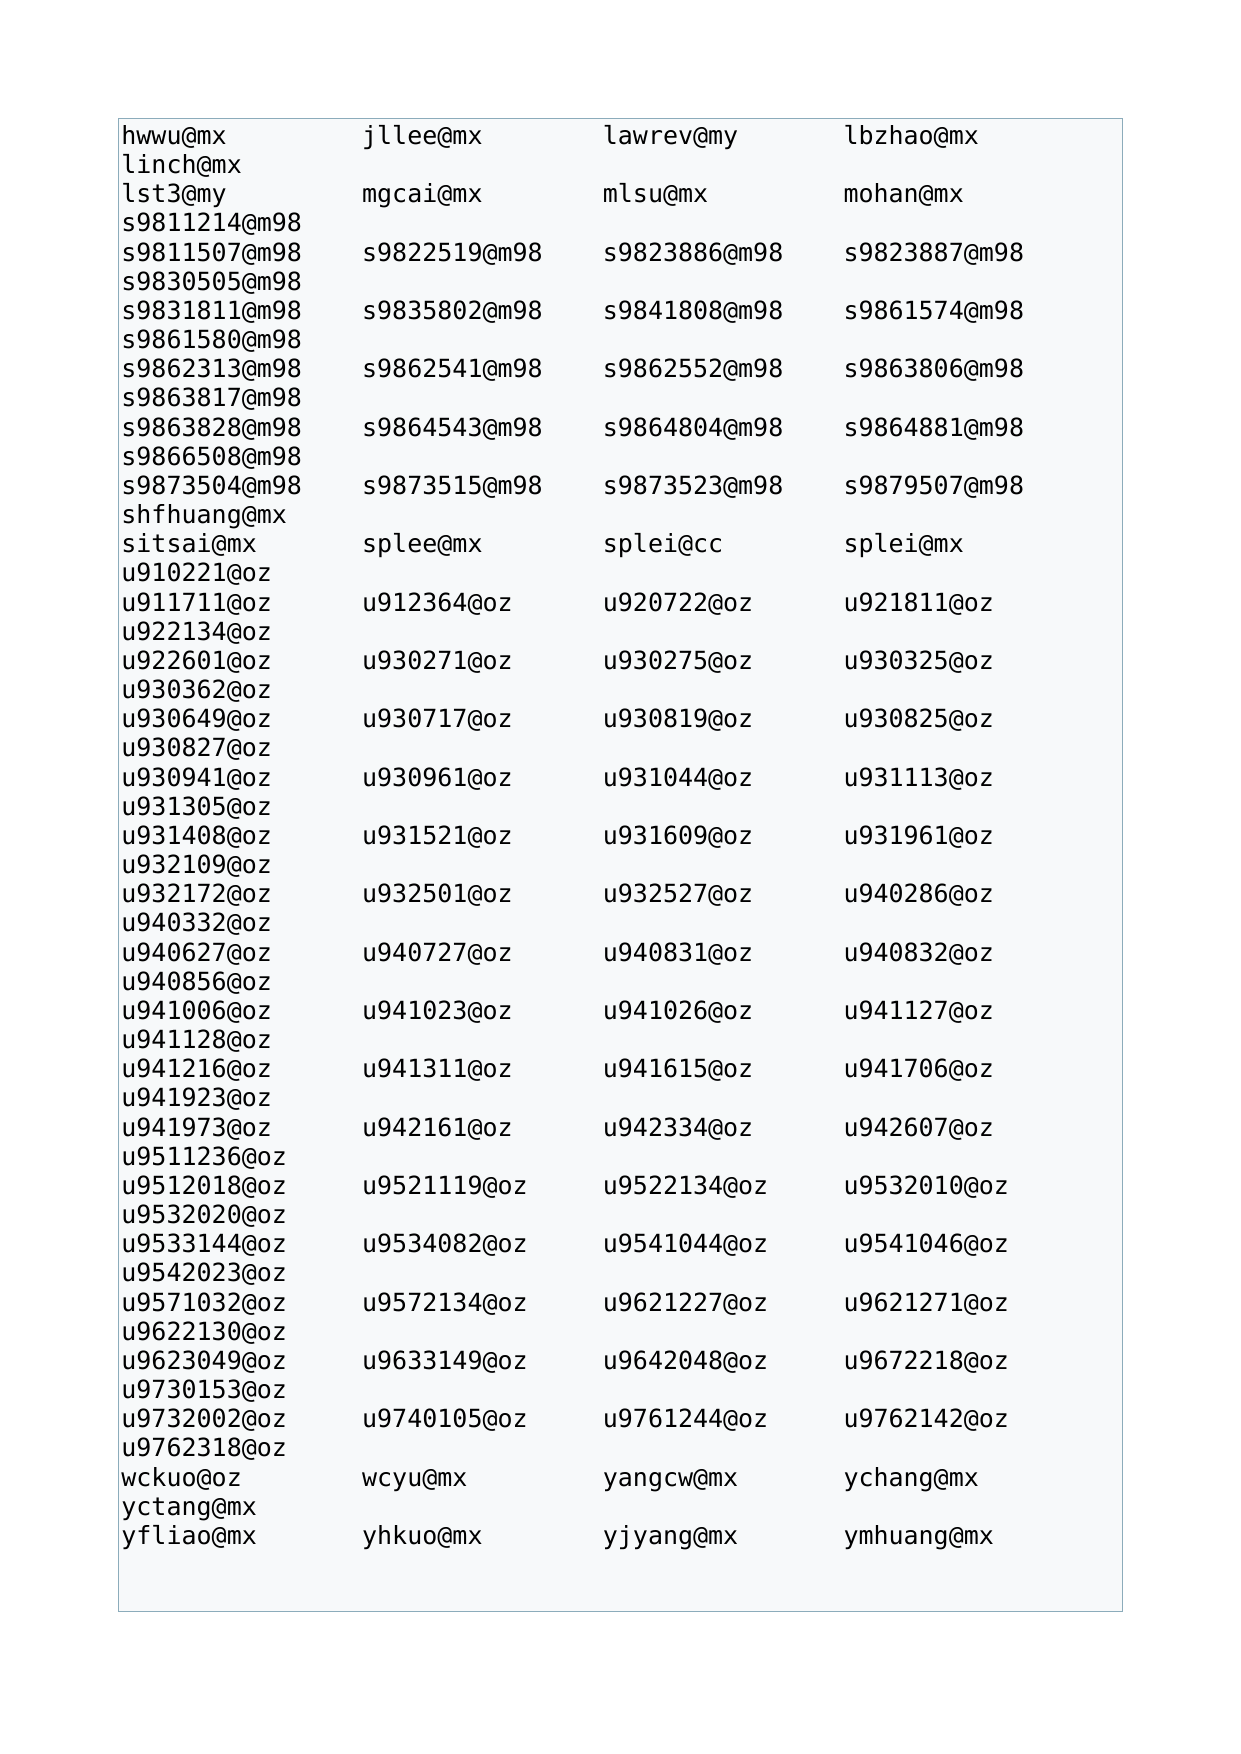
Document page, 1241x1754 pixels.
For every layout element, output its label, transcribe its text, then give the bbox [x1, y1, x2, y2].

text 附件：長期未登入帳號電子郵件信箱帳號列表 清查日期: 2015/01/01 清查類型: 長期未登入帳號 清查範圍: Y5 符合筆數: 259 =============================================================================== cchchang@mx chencm@mx chenyc@mx chiayu@mx cicheng@mx cjkao@mx cywang@mx d903325@oz d907612@oz d913417@oz d925905@oz d927908@oz d928305@oz d937502@oz d937721@oz d937726@oz d945501@oz d947408@oz d948350@oz d9511806@oz d9511809@oz d9512503@oz d9512815@oz d9564809@oz d9572804@oz d9580809@oz d9612816@oz d9622821@oz d9631828@oz d9631843@oz d9632820@oz d9633825@oz d9680827@oz d9722503@oz d9723888@oz d9741808@oz d9766812@oz fcli@mx frmc@my fxu@mx g943892@oz g944527@oz g944702@oz g945626@oz g945918@oz g946603@oz g946610@oz g9511565@oz g9512527@oz g9522543@oz g9523515@oz g9531579@oz g9533529@oz g9533533@oz g9533556@oz g9533558@oz g9533608@oz g9535506@oz g9542608@oz g9542609@oz g9551512@oz g9561548@oz g9561550@oz g9561569@oz g9561607@oz g9563513@oz g9563517@oz g9563532@oz g9564527@oz g9564549@oz g9565503@oz g9565505@oz g9566521@oz g9580592@oz g9611528@oz g9611568@oz g9612507@oz g9612537@oz g9622537@oz g9631536@oz g9631585@oz g9632536@oz g9633586@oz g9634549@oz g9645502@oz g9645506@oz g9651504@oz g9661516@oz g9661551@oz g9661573@oz g9661583@oz g9661610@oz g9662504@oz g9662511@oz g9662527@oz g9662529@oz g9662567@oz g9662613@oz g9663510@oz g9665682@oz g9665685@oz g9666528@oz g9667701@oz g9671504@oz g9673511@oz g9674502@oz g9676509@oz g9680608@oz g9711521@oz g9711526@oz g9711547@oz g9713511@oz g9723549@oz g9724508@oz g9731565@oz g9733543@oz g9734603@oz g9743514@oz g9751504@oz g9761595@oz g9762570@oz g9762585@oz g9763529@oz g9763550@oz g9773514@oz g9775516@oz g9778503@oz g9780524@oz g9780530@oz g9780599@oz hcsu@mx hjfan@mx hlpoong@mx hltai@mx hscwang@mx hwwu@mx jllee@mx lawrev@my lbzhao@mx linch@mx lst3@my mgcai@mx mlsu@mx mohan@mx s9811214@m98 s9811507@m98 s9822519@m98 s9823886@m98 s9823887@m98 s9830505@m98 s9831811@m98 s9835802@m98 s9841808@m98 s9861574@m98 s9861580@m98 s9862313@m98 s9862541@m98 s9862552@m98 s9863806@m98 s9863817@m98 s9863828@m98 s9864543@m98 s9864804@m98 s9864881@m98 s9866508@m98 s9873504@m98 s9873515@m98 s9873523@m98 s9879507@m98 shfhuang@mx sitsai@mx splee@mx splei@cc splei@mx u910221@oz u911711@oz u912364@oz u920722@oz u921811@oz u922134@oz u922601@oz u930271@oz u930275@oz u930325@oz u930362@oz u930649@oz u930717@oz u930819@oz u930825@oz u930827@oz u930941@oz u930961@oz u931044@oz u931113@oz u931305@oz u931408@oz u931521@oz u931609@oz u931961@oz u932109@oz u932172@oz u932501@oz u932527@oz u940286@oz u940332@oz u940627@oz u940727@oz u940831@oz u940832@oz u940856@oz u941006@oz u941023@oz u941026@oz u941127@oz u941128@oz u941216@oz u941311@oz u941615@oz u941706@oz u941923@oz u941973@oz u942161@oz u942334@oz u942607@oz u9511236@oz u9512018@oz u9521119@oz u9522134@oz u9532010@oz u9532020@oz u9533144@oz u9534082@oz u9541044@oz u9541046@oz u9542023@oz u9571032@oz u9572134@oz u9621227@oz u9621271@oz u9622130@oz u9623049@oz u9633149@oz u9642048@oz u9672218@oz u9730153@oz u9732002@oz u9740105@oz u9761244@oz u9762142@oz u9762318@oz wckuo@oz wcyu@mx yangcw@mx ychang@mx yctang@mx yfliao@mx yhkuo@mx yjyang@mx ymhuang@mx [119, 119, 1122, 1611]
